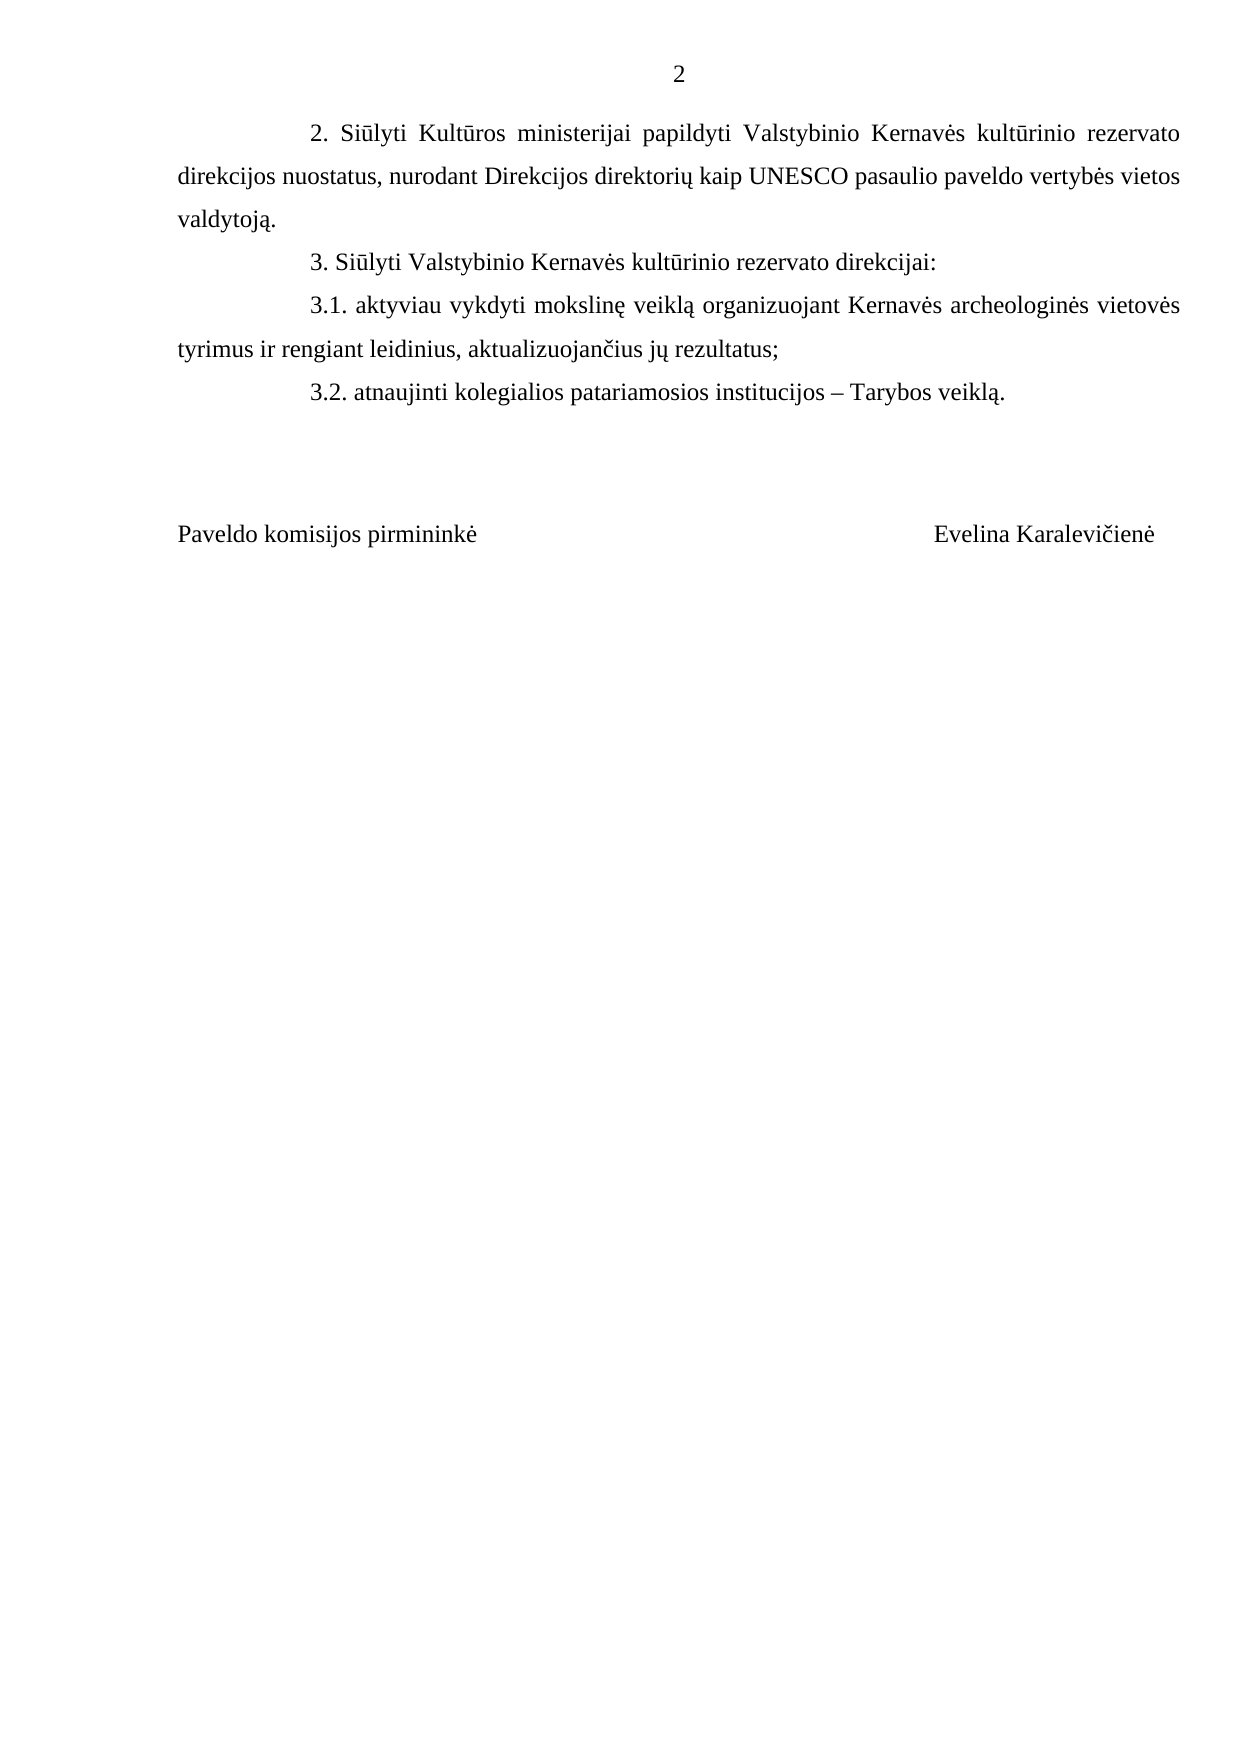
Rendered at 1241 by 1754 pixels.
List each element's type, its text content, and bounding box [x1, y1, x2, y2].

text 2. Siūlyti Kultūros ministerijai papildyti Valstybinio Kernavės kultūrinio rezervato direkcijos nuostatus, nurodant Direkcijos direktorių kaip UNESCO pasaulio paveldo vertybės vietos valdytoją. [177, 118, 1181, 233]
text 3. Siūlyti Valstybinio Kernavės kultūrinio rezervato direkcijai: [177, 247, 1181, 276]
text 3.2. atnaujinti kolegialios patariamosios institucijos – Tarybos veiklą. [177, 377, 1181, 406]
text Paveldo komisijos pirmininkė Evelina Karalevičienė [177, 519, 1181, 548]
text 3.1. aktyviau vykdyti mokslinę veiklą organizuojant Kernavės archeologinės vietovės tyrimus ir rengiant leidinius, aktualizuojančius jų rezultatus; [177, 291, 1181, 362]
